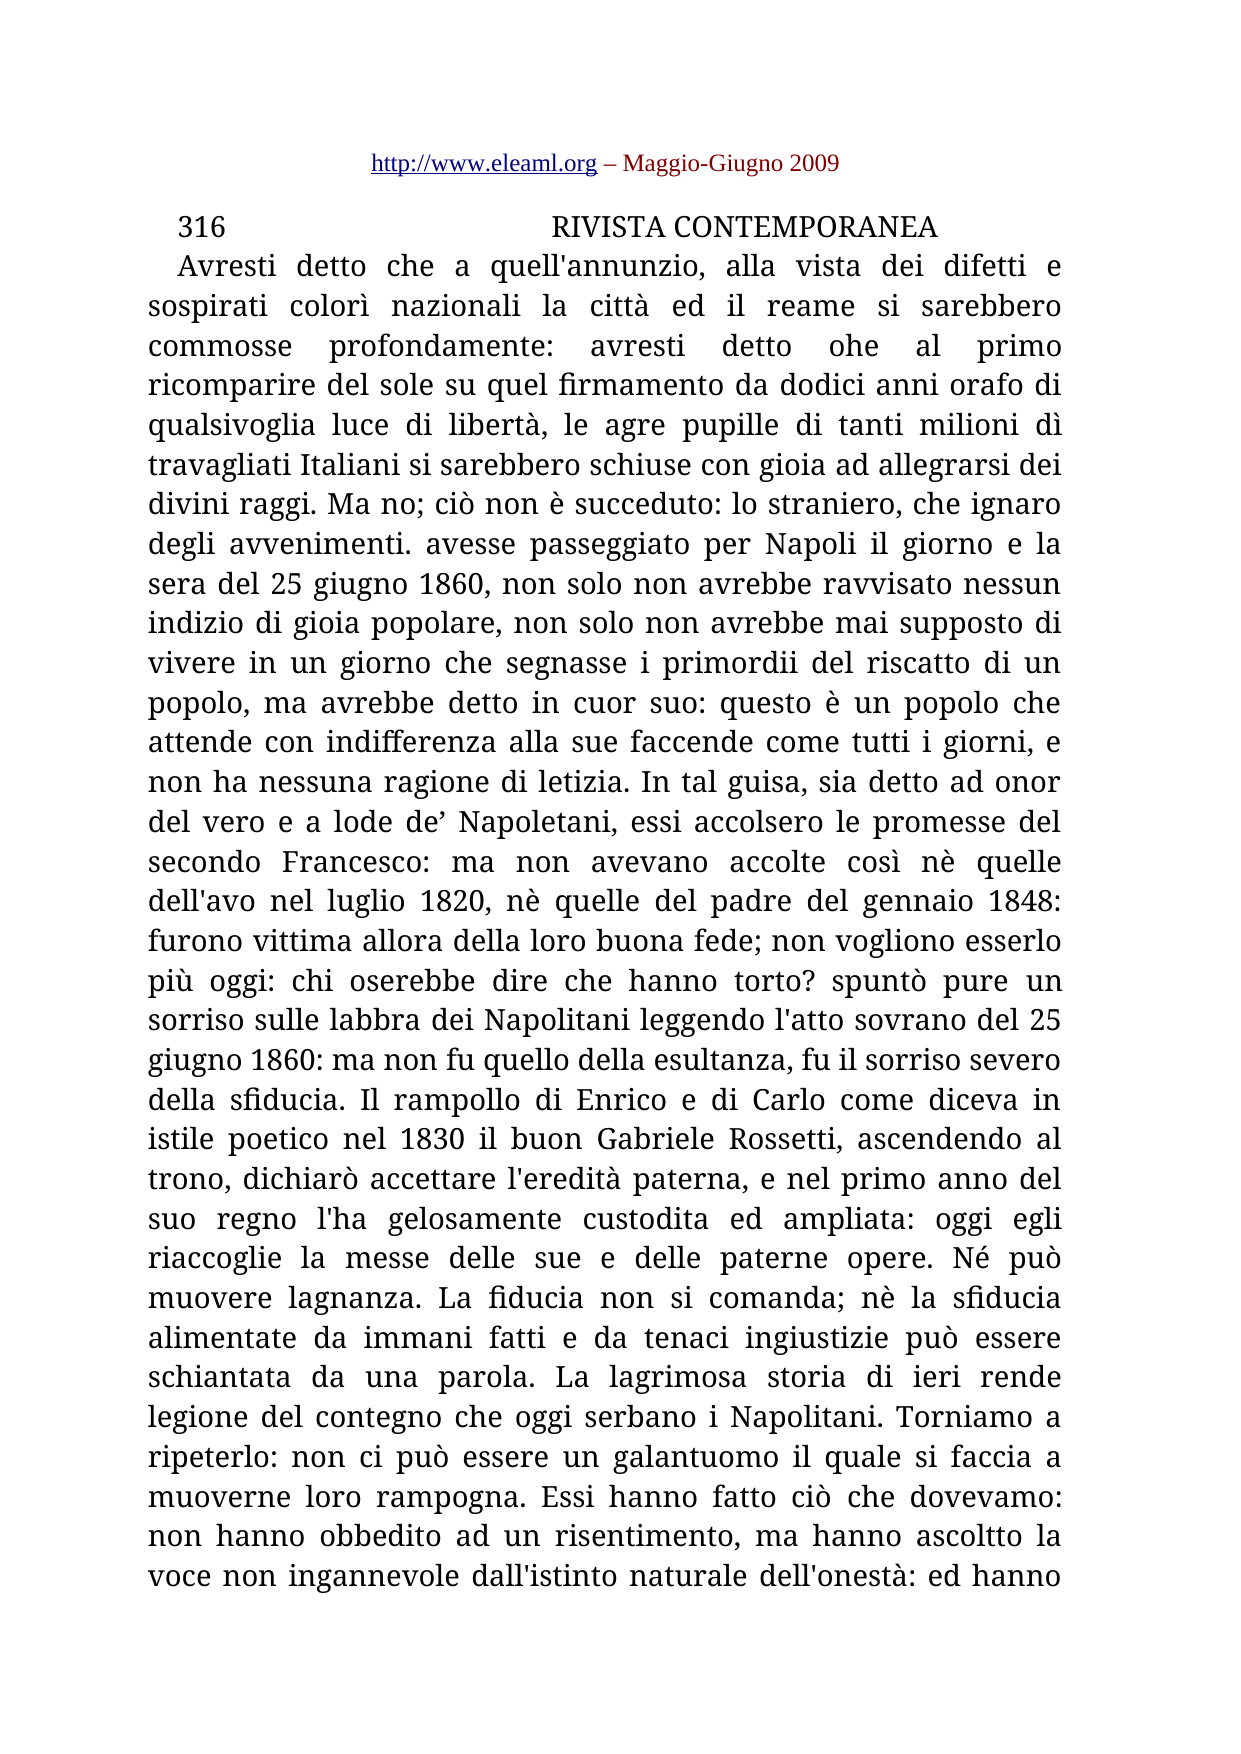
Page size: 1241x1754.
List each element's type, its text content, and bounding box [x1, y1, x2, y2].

text 316 RIVISTA CONTEMPORANEA [148, 206, 1063, 246]
text Avresti detto che a quell'annunzio, alla vista dei difetti e sospirati colorì nazionali la città ed il reame si sarebbero commosse profondamente: avresti detto ohe al primo ricomparire del sole su quel firmamento da dodici anni orafo di qualsivoglia luce di libertà, le agre pupille di tanti milioni dì travagliati Italiani si sarebbero schiuse con gioia ad allegrarsi dei divini raggi. Ma no; ciò non è succeduto: lo straniero, che ignaro degli avvenimenti. avesse passeggiato per Napoli il giorno e la sera del 25 giugno 1860, non solo non avrebbe ravvisato nessun indizio di gioia popolare, non solo non avrebbe mai supposto di vivere in un giorno che segnasse i primordii del riscatto di un popolo, ma avrebbe detto in cuor suo: questo è un popolo che attende con indifferenza alla sue faccende come tutti i giorni, e non ha nessuna ragione di letizia. In tal guisa, sia detto ad onor del vero e a lode de’ Napoletani, essi accolsero le promesse del secondo Francesco: ma non avevano accolte così nè quelle dell'avo nel luglio 1820, nè quelle del padre del gennaio 1848: furono vittima allora della loro buona fede; non vogliono esserlo più oggi: chi oserebbe dire che hanno torto? spuntò pure un sorriso sulle labbra dei Napolitani leggendo l'atto sovrano del 25 giugno 1860: ma non fu quello della esultanza, fu il sorriso severo della sfiducia. Il rampollo di Enrico e di Carlo come diceva in istile poetico nel 1830 il buon Gabriele Rossetti, ascendendo al trono, dichiarò accettare l'eredità paterna, e nel primo anno del suo regno l'ha gelosamente custodita ed ampliata: oggi egli riaccoglie la messe delle sue e delle paterne opere. Né può muovere lagnanza. La fiducia non si comanda; nè la sfiducia alimentate da immani fatti e da tenaci ingiustizie può essere schiantata da una parola. La lagrimosa storia di ieri rende legione del contegno che oggi serbano i Napolitani. Torniamo a ripeterlo: non ci può essere un galantuomo il quale si faccia a muoverne loro rampogna. Essi hanno fatto ciò che dovevamo: non hanno obbedito ad un risentimento, ma hanno ascoltto la voce non ingannevole dall'istinto naturale dell'onestà: ed hanno [148, 246, 1063, 1595]
